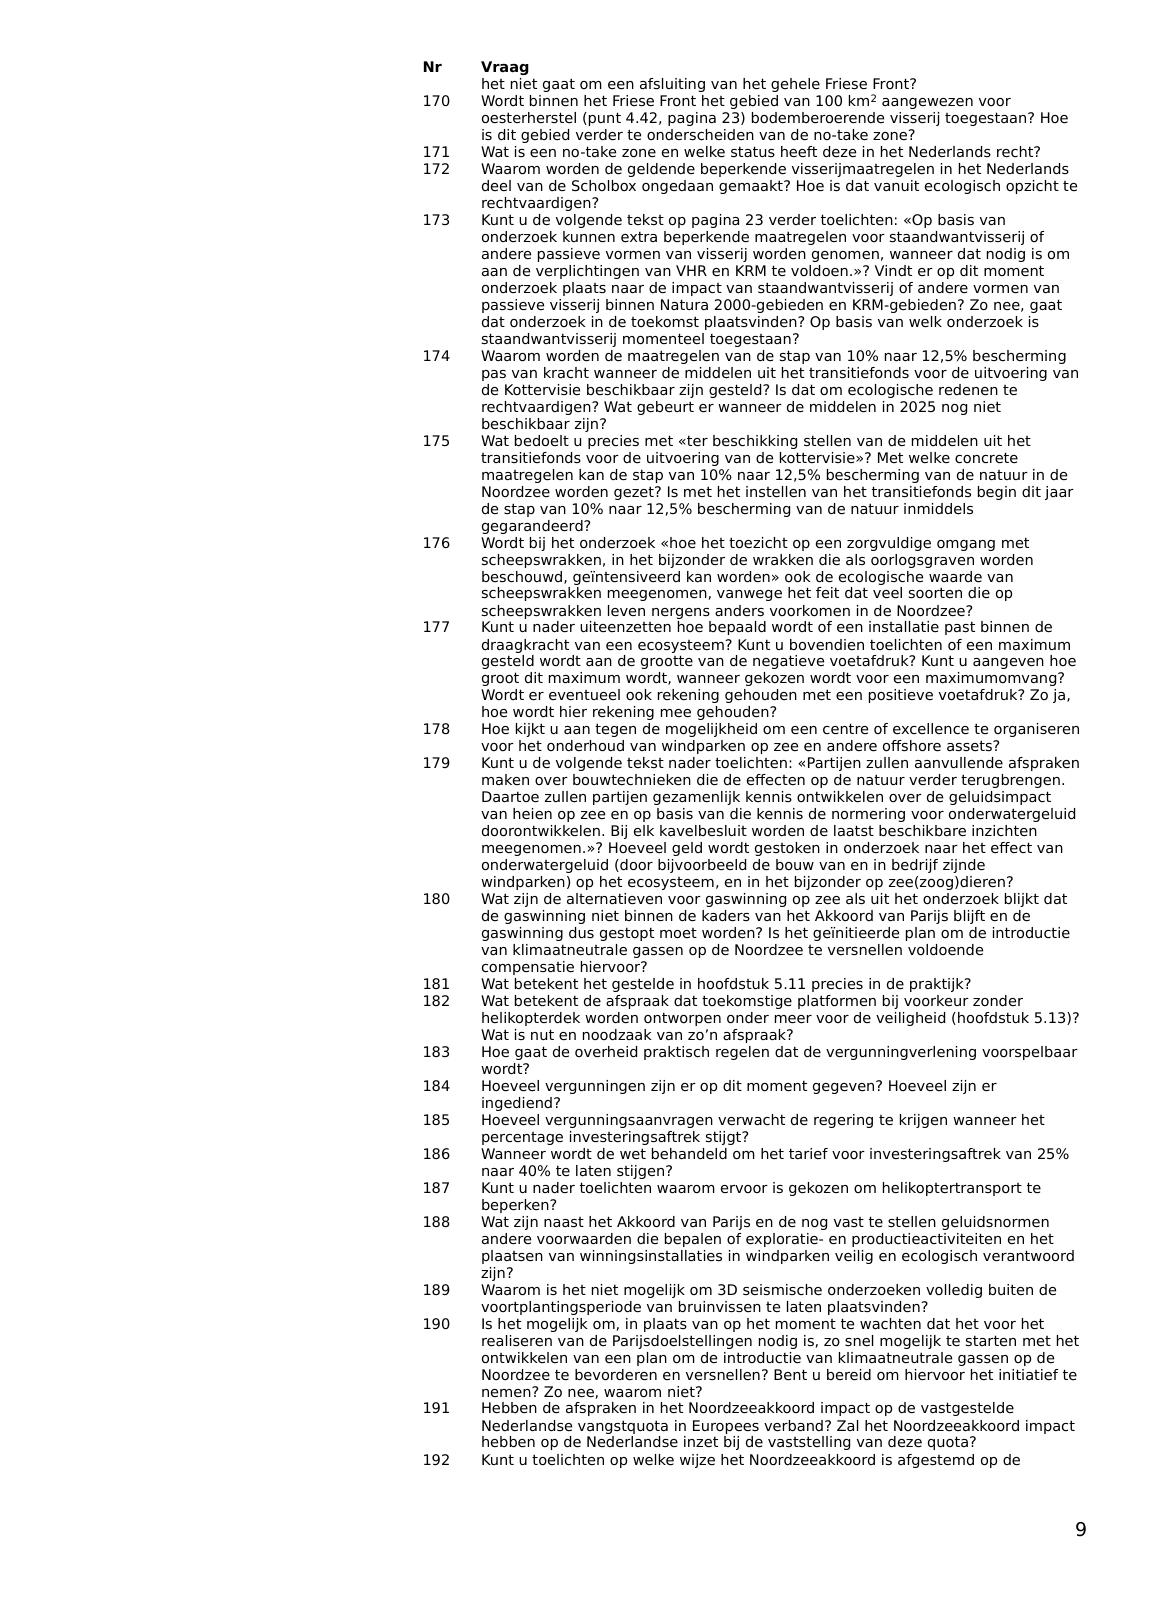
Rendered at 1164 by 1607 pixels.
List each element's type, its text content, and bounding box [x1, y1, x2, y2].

table_cell Kunt u de volgende tekst nader toelichten: «Partijen zullen aanvullende afspraken maken over bouwtechnieken die de effecten op de natuur verder terugbrengen. Daartoe zullen partijen gezamenlijk kennis ontwikkelen over de geluidsimpact van heien op zee en op basis van die kennis de normering voor onderwatergeluid doorontwikkelen. Bij elk kavelbesluit worden de laatst beschikbare inzichten meegenomen.»? Hoeveel geld wordt gestoken in onderzoek naar het effect van onderwatergeluid (door bijvoorbeeld de bouw van en in bedrijf zijnde windparken) op het ecosysteem, en in het bijzonder op zee(zoog)dieren? [475, 755, 1087, 891]
table_cell Waarom worden de geldende beperkende visserijmaatregelen in het Nederlands deel van de Scholbox ongedaan gemaakt? Hoe is dat vanuit ecologisch opzicht te rechtvaardigen? [475, 161, 1087, 212]
table_cell Wat zijn de alternatieven voor gaswinning op zee als uit het onderzoek blijkt dat de gaswinning niet binnen de kaders van het Akkoord van Parijs blijft en de gaswinning dus gestopt moet worden? Is het geïnitieerde plan om de introductie van klimaatneutrale gassen op de Noordzee te versnellen voldoende compensatie hiervoor? [475, 891, 1087, 976]
table_header Vraag [475, 59, 1087, 76]
table_cell Hoeveel vergunningen zijn er op dit moment gegeven? Hoeveel zijn er ingediend? [475, 1078, 1087, 1112]
table_cell 191 [422, 1400, 475, 1451]
table_cell Waarom is het niet mogelijk om 3D seismische onderzoeken volledig buiten de voortplantingsperiode van bruinvissen te laten plaatsvinden? [475, 1282, 1087, 1316]
table_cell Hoe kijkt u aan tegen de mogelijkheid om een centre of excellence te organiseren voor het onderhoud van windparken op zee en andere offshore assets? [475, 721, 1087, 755]
table_cell 180 [422, 891, 475, 976]
table_cell Kunt u de volgende tekst op pagina 23 verder toelichten: «Op basis van onderzoek kunnen extra beperkende maatregelen voor staandwantvisserij of andere passieve vormen van visserij worden genomen, wanneer dat nodig is om aan de verplichtingen van VHR en KRM te voldoen.»? Vindt er op dit moment onderzoek plaats naar de impact van staandwantvisserij of andere vormen van passieve visserij binnen Natura 2000-gebieden en KRM-gebieden? Zo nee, gaat dat onderzoek in de toekomst plaatsvinden? Op basis van welk onderzoek is staandwantvisserij momenteel toegestaan? [475, 212, 1087, 348]
table_cell 190 [422, 1316, 475, 1400]
table_cell 170 [422, 93, 475, 144]
table_cell 179 [422, 755, 475, 891]
table_cell 183 [422, 1044, 475, 1078]
table_cell Wanneer wordt de wet behandeld om het tarief voor investeringsaftrek van 25% naar 40% te laten stijgen? [475, 1146, 1087, 1180]
table_cell 188 [422, 1214, 475, 1282]
table_cell Hoe gaat de overheid praktisch regelen dat de vergunningverlening voorspelbaar wordt? [475, 1044, 1087, 1078]
table_cell 171 [422, 144, 475, 161]
table_cell 184 [422, 1078, 475, 1112]
table_cell Wat betekent het gestelde in hoofdstuk 5.11 precies in de praktijk? [475, 976, 1087, 993]
table_cell 181 [422, 976, 475, 993]
table_cell 177 [422, 619, 475, 721]
table_cell 192 [422, 1451, 475, 1468]
table_cell [422, 76, 475, 93]
table_cell 176 [422, 535, 475, 619]
table_cell Kunt u nader toelichten waarom ervoor is gekozen om helikoptertransport te beperken? [475, 1180, 1087, 1214]
table_cell Is het mogelijk om, in plaats van op het moment te wachten dat het voor het realiseren van de Parijsdoelstellingen nodig is, zo snel mogelijk te starten met het ontwikkelen van een plan om de introductie van klimaatneutrale gassen op de Noordzee te bevorderen en versnellen? Bent u bereid om hiervoor het initiatief te nemen? Zo nee, waarom niet? [475, 1316, 1087, 1400]
table_cell 175 [422, 433, 475, 534]
table_cell Kunt u toelichten op welke wijze het Noordzeeakkoord is afgestemd op de [475, 1451, 1087, 1468]
table_cell Wat betekent de afspraak dat toekomstige platformen bij voorkeur zonder helikopterdek worden ontworpen onder meer voor de veiligheid (hoofdstuk 5.13)? Wat is nut en noodzaak van zo’n afspraak? [475, 993, 1087, 1044]
table_cell 189 [422, 1282, 475, 1316]
table_cell Wordt bij het onderzoek «hoe het toezicht op een zorgvuldige omgang met scheepswrakken, in het bijzonder de wrakken die als oorlogsgraven worden beschouwd, geïntensiveerd kan worden» ook de ecologische waarde van scheepswrakken meegenomen, vanwege het feit dat veel soorten die op scheepswrakken leven nergens anders voorkomen in de Noordzee? [475, 535, 1087, 619]
table_cell 182 [422, 993, 475, 1044]
table_cell Hoeveel vergunningsaanvragen verwacht de regering te krijgen wanneer het percentage investeringsaftrek stijgt? [475, 1112, 1087, 1146]
table_cell Wat zijn naast het Akkoord van Parijs en de nog vast te stellen geluidsnormen andere voorwaarden die bepalen of exploratie- en productieactiviteiten en het plaatsen van winningsinstallaties in windparken veilig en ecologisch verantwoord zijn? [475, 1214, 1087, 1282]
table_cell 186 [422, 1146, 475, 1180]
table_cell 173 [422, 212, 475, 348]
table_cell Wat is een no-take zone en welke status heeft deze in het Nederlands recht? [475, 144, 1087, 161]
table_cell Kunt u nader uiteenzetten hoe bepaald wordt of een installatie past binnen de draagkracht van een ecosysteem? Kunt u bovendien toelichten of een maximum gesteld wordt aan de grootte van de negatieve voetafdruk? Kunt u aangeven hoe groot dit maximum wordt, wanneer gekozen wordt voor een maximumomvang? Wordt er eventueel ook rekening gehouden met een positieve voetafdruk? Zo ja, hoe wordt hier rekening mee gehouden? [475, 619, 1087, 721]
table_cell het niet gaat om een afsluiting van het gehele Friese Front? [475, 76, 1087, 93]
table_header Nr [422, 59, 475, 76]
table_cell Wordt binnen het Friese Front het gebied van 100 km2 aangewezen voor oesterherstel (punt 4.42, pagina 23) bodemberoerende visserij toegestaan? Hoe is dit gebied verder te onderscheiden van de no-take zone? [475, 93, 1087, 144]
table_cell 172 [422, 161, 475, 212]
table_cell 174 [422, 348, 475, 433]
table_cell 178 [422, 721, 475, 755]
table_cell Hebben de afspraken in het Noordzeeakkoord impact op de vastgestelde Nederlandse vangstquota in Europees verband? Zal het Noordzeeakkoord impact hebben op de Nederlandse inzet bij de vaststelling van deze quota? [475, 1400, 1087, 1451]
table_cell 185 [422, 1112, 475, 1146]
table_cell Waarom worden de maatregelen van de stap van 10% naar 12,5% bescherming pas van kracht wanneer de middelen uit het transitiefonds voor de uitvoering van de Kottervisie beschikbaar zijn gesteld? Is dat om ecologische redenen te rechtvaardigen? Wat gebeurt er wanneer de middelen in 2025 nog niet beschikbaar zijn? [475, 348, 1087, 433]
table_cell Wat bedoelt u precies met «ter beschikking stellen van de middelen uit het transitiefonds voor de uitvoering van de kottervisie»? Met welke concrete maatregelen kan de stap van 10% naar 12,5% bescherming van de natuur in de Noordzee worden gezet? Is met het instellen van het transitiefonds begin dit jaar de stap van 10% naar 12,5% bescherming van de natuur inmiddels gegarandeerd? [475, 433, 1087, 534]
table_cell 187 [422, 1180, 475, 1214]
